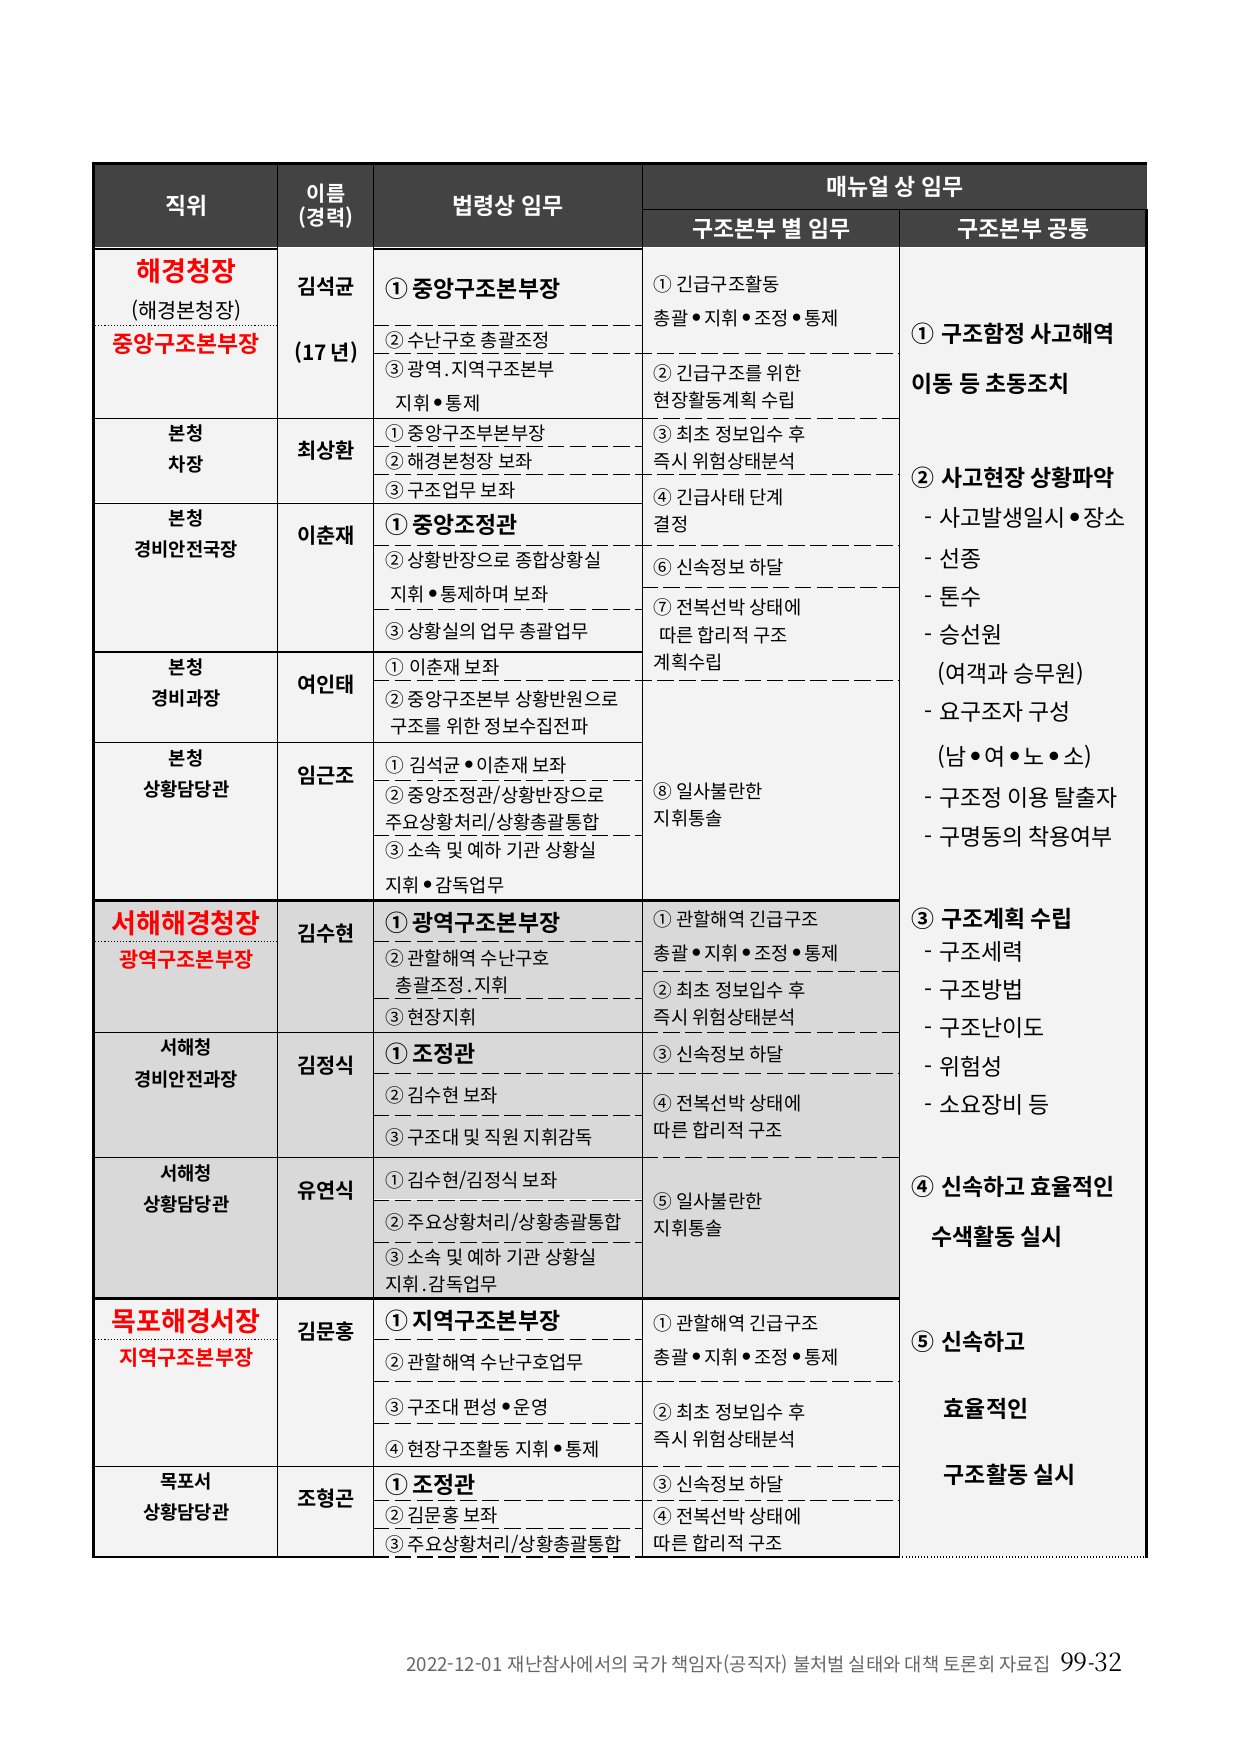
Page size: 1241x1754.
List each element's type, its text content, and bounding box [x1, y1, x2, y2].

table_header 직위 [95, 165, 277, 247]
table_cell 김석균 (17년) [278, 248, 373, 418]
table_cell ③신속정보 하달 [643, 1032, 899, 1073]
table_cell ①중앙구조본부장 [374, 250, 642, 325]
table_cell ①지역구조본부장 [374, 1300, 642, 1339]
table_cell ⑥신속정보 하달 [643, 545, 899, 587]
table_cell 김문홍 [278, 1300, 373, 1466]
table_cell ①관할해역 긴급구조 총괄∙지휘∙조정∙통제 [643, 902, 899, 971]
table_cell ① 이춘재 보좌 [374, 653, 642, 680]
table_cell 본청 상황담당관 [95, 743, 277, 899]
table_cell 구조본부 별 임무 [643, 210, 899, 247]
table_header 매뉴얼 상 임무 [643, 165, 1147, 209]
table_header 법령상 임무 [374, 165, 642, 247]
table_cell 목포해경서장 [95, 1300, 277, 1339]
table_cell 서해해경청장 [95, 902, 277, 941]
table_cell ②주요상황처리/상황총괄통합 [374, 1200, 642, 1242]
table_cell ①조정관 [374, 1467, 642, 1500]
table_cell ③현장지휘 [374, 998, 642, 1032]
table_cell 본청 경비과장 [95, 653, 277, 742]
table_cell 임근조 [278, 743, 373, 899]
table_cell 이춘재 [278, 504, 373, 651]
table_cell 조형곤 [278, 1467, 373, 1556]
table_cell ①중앙구조부본부장 [374, 419, 642, 446]
table_cell ⑧일사불란한 지휘통솔 [643, 680, 899, 899]
table_cell ②상황반장으로 종합상황실 지휘∙통제하며 보좌 [374, 545, 642, 609]
table_cell 본청 경비안전국장 [95, 504, 277, 651]
table_cell 최상환 [278, 419, 373, 502]
table_cell 구조본부 공통 [900, 210, 1145, 247]
table_cell 유연식 [278, 1158, 373, 1297]
table_cell ②김문홍 보좌 [374, 1500, 642, 1528]
table_cell ③구조대 편성∙운영 [374, 1381, 642, 1423]
table_cell ③주요상황처리/상황총괄통합 [374, 1528, 642, 1556]
table_cell ① 구조함정 사고해역 이동 등 초동조치 ② 사고현장 상황파악 - 사고발생일시∙장소 - 선종 - 톤수 - 승선원 (여객과 승무원) - 요구조자 구성 (남∙여∙노∙소) - 구조정 이용 탈출자 - 구명동의 착용여부 ③ 구조계획 수립 - 구조세력 - 구조방법 - 구조난이도 - 위험성 - 소요장비 등 ④ 신속하고 효율적인 수색활동 실시 ⑤ 신속하고 효율적인 구조활동 실시 [900, 248, 1145, 1556]
table_cell 서해청 상황담당관 [95, 1158, 277, 1297]
table_header 이름 (경력) [278, 165, 373, 247]
table_cell ③소속 및 예하 기관 상황실 지휘∙감독업무 [374, 835, 642, 899]
table_cell ③구조업무 보좌 [374, 474, 642, 502]
table_cell ②최초 정보입수 후 즉시 위험상태분석 [643, 971, 899, 1032]
table_cell ②수난구호 총괄조정 [374, 325, 642, 353]
table_cell ②중앙구조본부 상황반원으로 구조를 위한 정보수집전파 [374, 680, 642, 742]
table_cell ④긴급사태 단계 결정 [643, 474, 899, 545]
table_cell ②김수현 보좌 [374, 1073, 642, 1115]
table_cell 김정식 [278, 1033, 373, 1157]
table_cell ①조정관 [374, 1033, 642, 1073]
table_cell 여인태 [278, 653, 373, 742]
table_cell ③구조대 및 직원 지휘감독 [374, 1115, 642, 1157]
table_cell 서해청 경비안전과장 [95, 1033, 277, 1157]
table_cell ③최초 정보입수 후 즉시 위험상태분석 [643, 418, 899, 474]
table_cell ②중앙조정관/상황반장으로 주요상황처리/상황총괄통합 [374, 780, 642, 835]
table_cell ③신속정보 하달 [643, 1466, 899, 1500]
table_cell ①중앙조정관 [374, 504, 642, 545]
table_cell ⑦전복선박 상태에 따른 합리적 구조 계획수립 [643, 587, 899, 680]
table_cell 중앙구조본부장 [95, 325, 277, 418]
table_cell 지역구조본부장 [95, 1339, 277, 1466]
table_cell ③상황실의 업무 총괄업무 [374, 609, 642, 651]
table_cell ④전복선박 상태에 따른 합리적 구조 [643, 1500, 899, 1556]
table_cell ②최초 정보입수 후 즉시 위험상태분석 [643, 1381, 899, 1466]
table_cell ①김수현/김정식 보좌 [374, 1158, 642, 1199]
table_cell 목포서 상황담당관 [95, 1467, 277, 1556]
table_cell ⑤일사불란한 지휘통솔 [643, 1157, 899, 1297]
table_cell ④현장구조활동 지휘∙통제 [374, 1423, 642, 1466]
table_cell ②긴급구조를 위한 현장활동계획 수립 [643, 353, 899, 418]
table_cell 해경청장 (해경본청장) [95, 250, 277, 325]
table_cell ②해경본청장 보좌 [374, 446, 642, 474]
table_cell 본청 차장 [95, 419, 277, 502]
table_cell ①광역구조본부장 [374, 902, 642, 941]
table_cell ③소속 및 예하 기관 상황실 지휘․감독업무 [374, 1242, 642, 1297]
table_cell 김수현 [278, 902, 373, 1032]
table_cell ①관할해역 긴급구조 총괄∙지휘∙조정∙통제 [643, 1300, 899, 1381]
table_cell ②관할해역 수난구호 총괄조정․지휘 [374, 941, 642, 998]
table_cell ③광역․지역구조본부 지휘∙통제 [374, 353, 642, 418]
table_cell ①긴급구조활동 총괄∙지휘∙조정∙통제 [643, 248, 899, 353]
table_cell ① 김석균∙이춘재 보좌 [374, 743, 642, 779]
table_cell ②관할해역 수난구호업무 [374, 1339, 642, 1381]
table_cell 광역구조본부장 [95, 941, 277, 1032]
table_cell ④전복선박 상태에 따른 합리적 구조 [643, 1073, 899, 1157]
